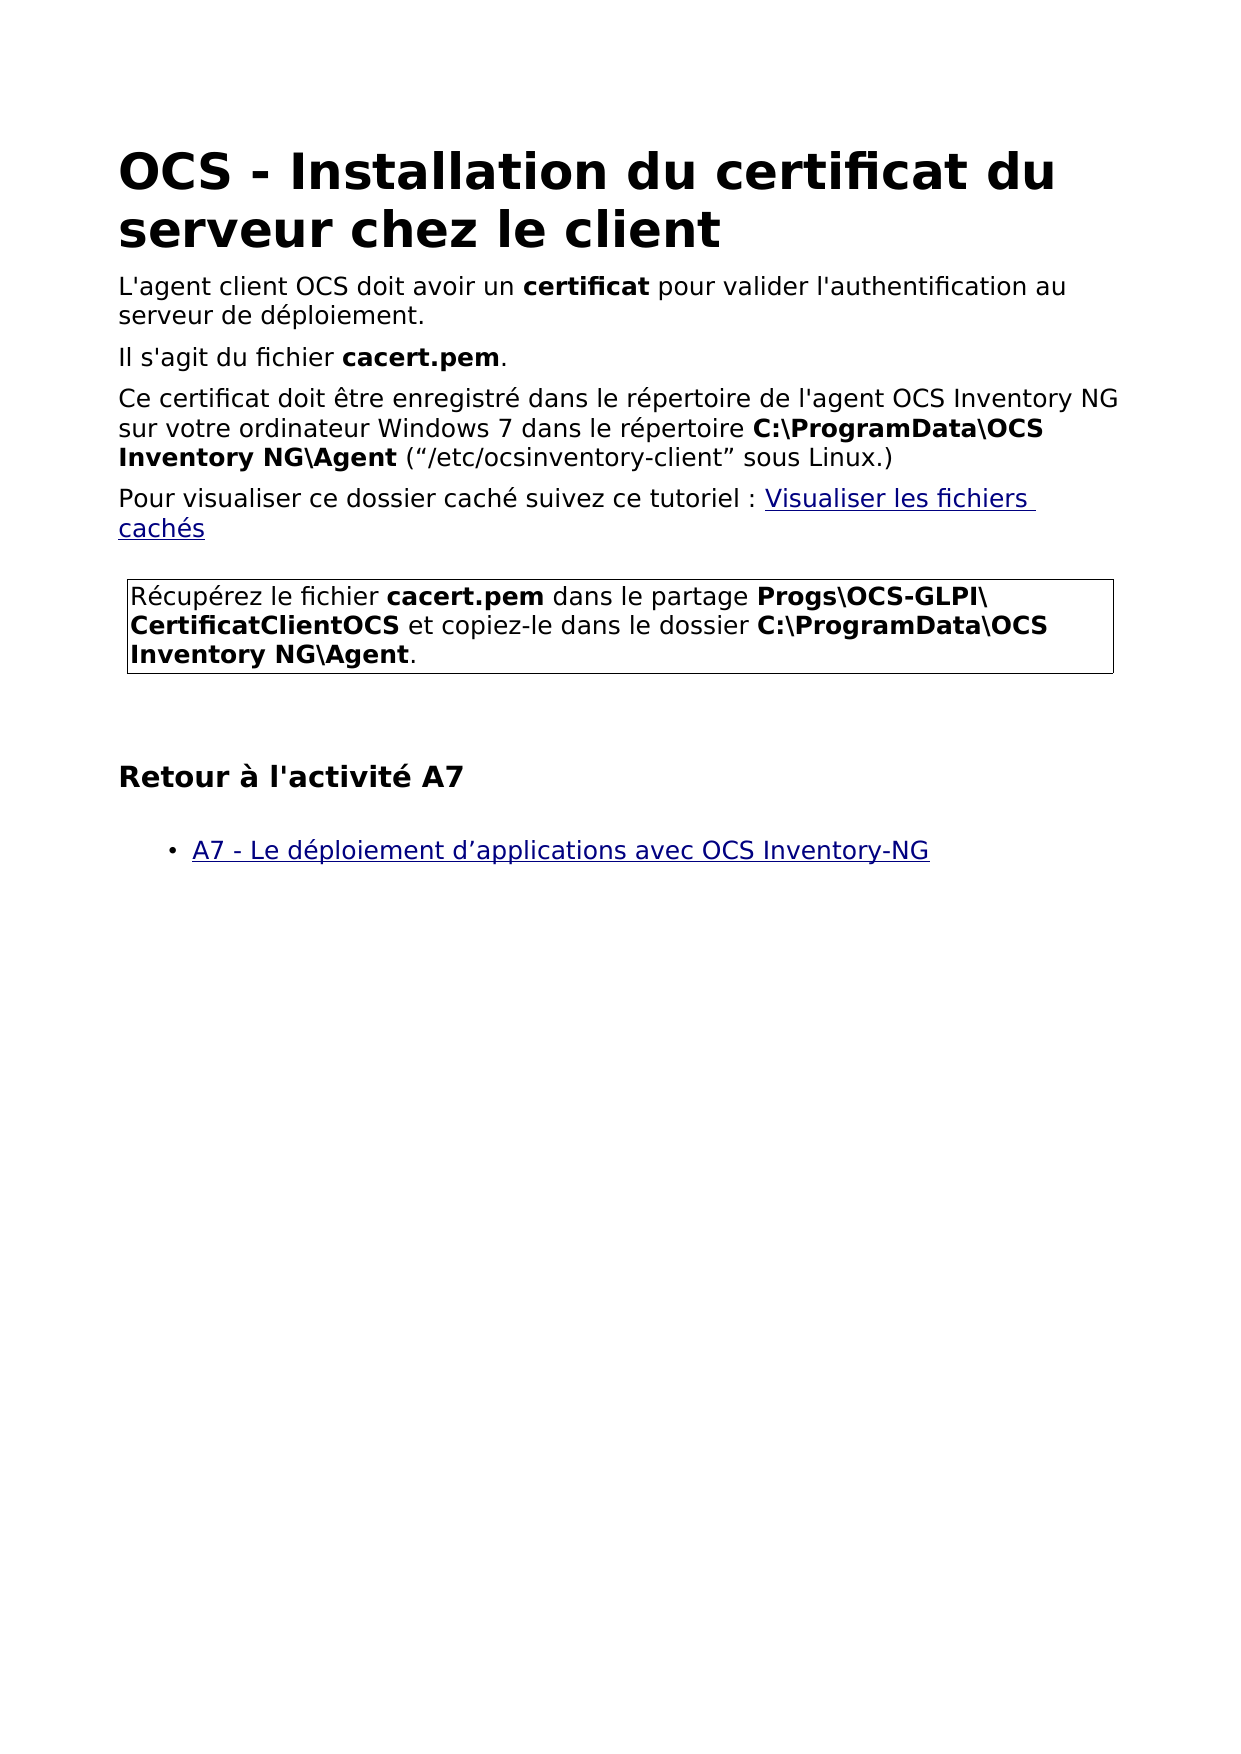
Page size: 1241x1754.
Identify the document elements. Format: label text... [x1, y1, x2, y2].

text L'agent client OCS doit avoir un certificat pour valider l'authentification au serveur de déploiement. [118, 272, 1122, 330]
text Il s'agit du fichier cacert.pem. [118, 343, 1122, 372]
text Ce certificat doit être enregistré dans le répertoire de l'agent OCS Inventory NG sur votre ordinateur Windows 7 dans le répertoire C:\ProgramData\OCS Inventory NG\Agent (“/etc/ocsinventory-client” sous Linux.) [118, 384, 1122, 472]
subtitle Retour à l'activité A7 [118, 760, 1122, 794]
text Pour visualiser ce dossier caché suivez ce tutoriel : Visualiser les fichiers cachés [118, 484, 1122, 543]
table_header Récupérez le fichier cacert.pem dans le partage Progs\OCS-GLPI\CertificatClientOCS et copiez-le dans le dossier C:\ProgramData\OCS Inventory NG\Agent. [128, 580, 1113, 672]
list A7 - Le déploiement d’applications avec OCS Inventory-NG [177, 836, 1122, 865]
subtitle OCS - Installation du certificat du serveur chez le client [118, 143, 1122, 259]
